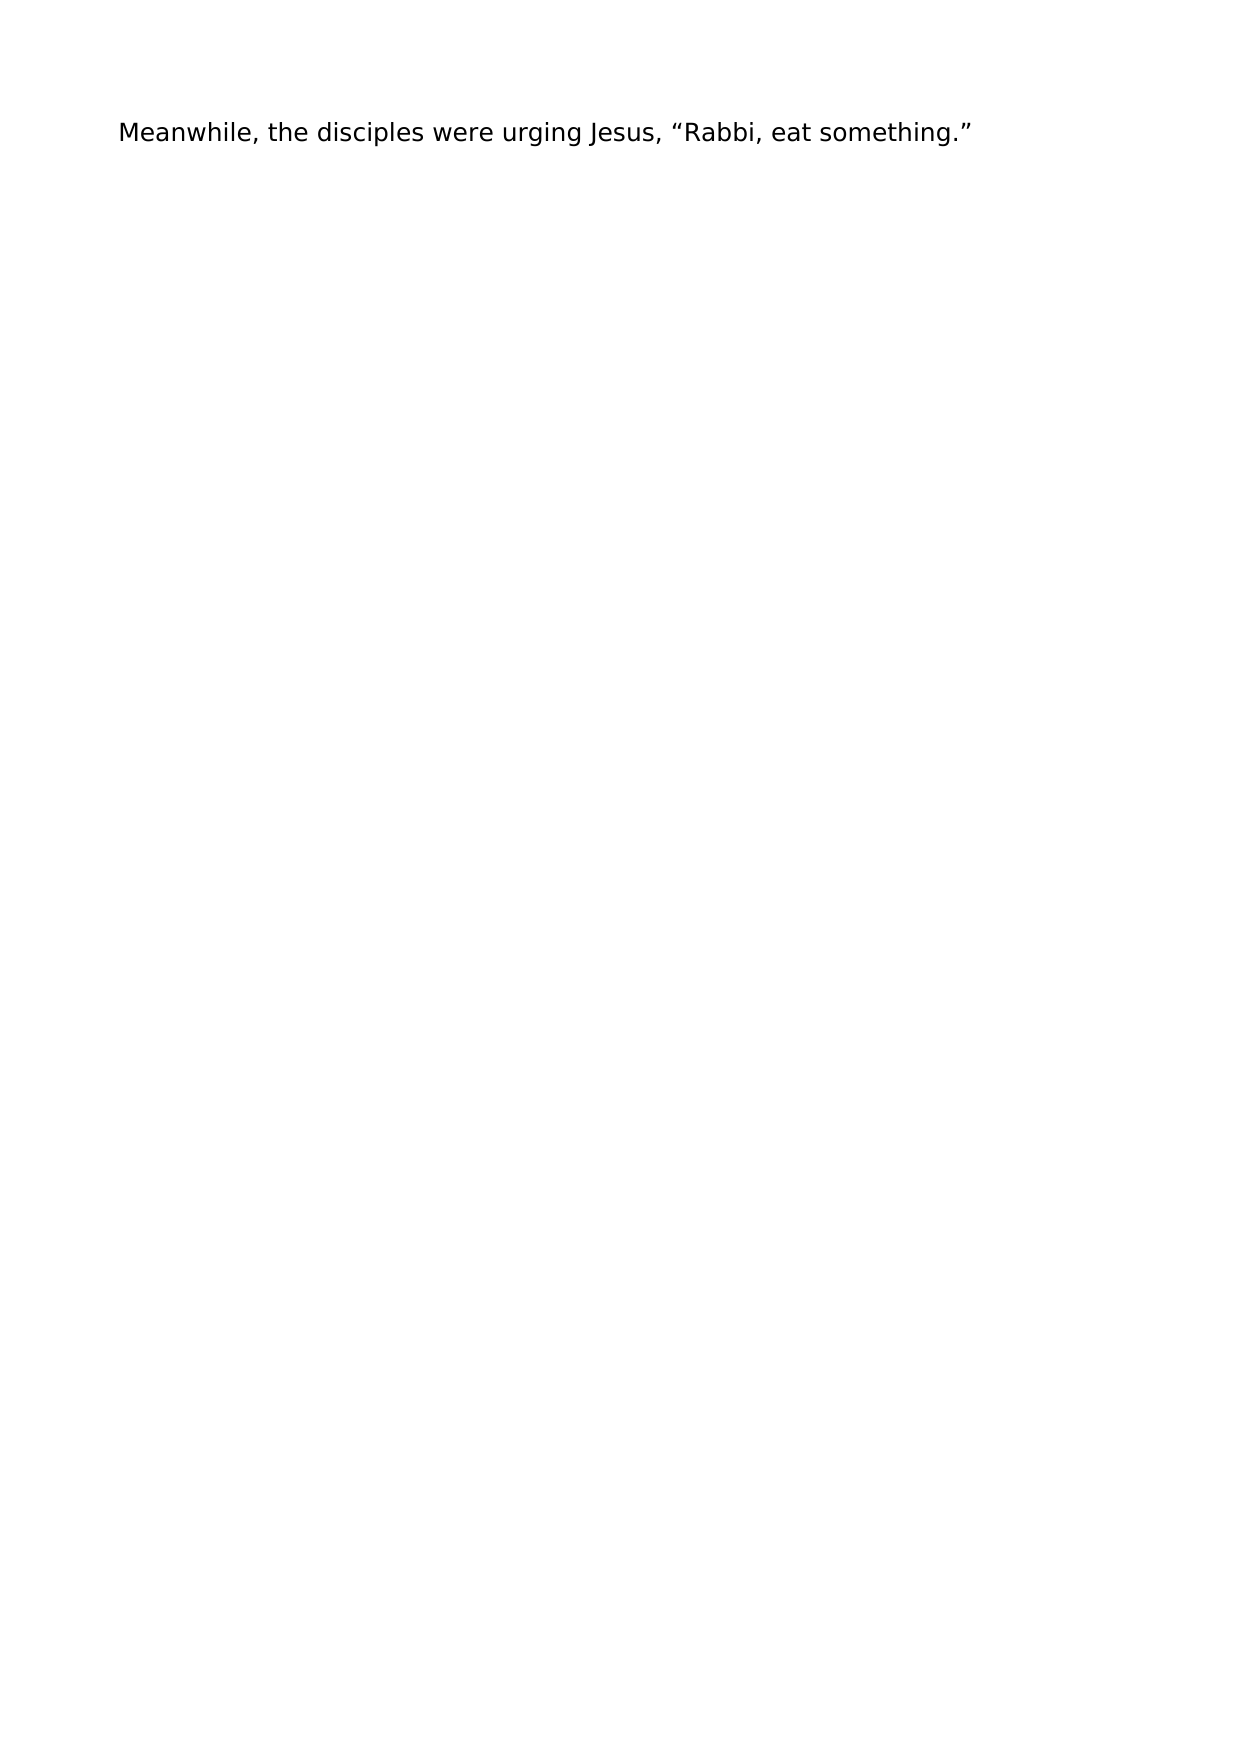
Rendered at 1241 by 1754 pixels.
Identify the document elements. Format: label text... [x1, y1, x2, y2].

text Meanwhile, the disciples were urging Jesus, “Rabbi, eat something.” [118, 118, 1122, 147]
